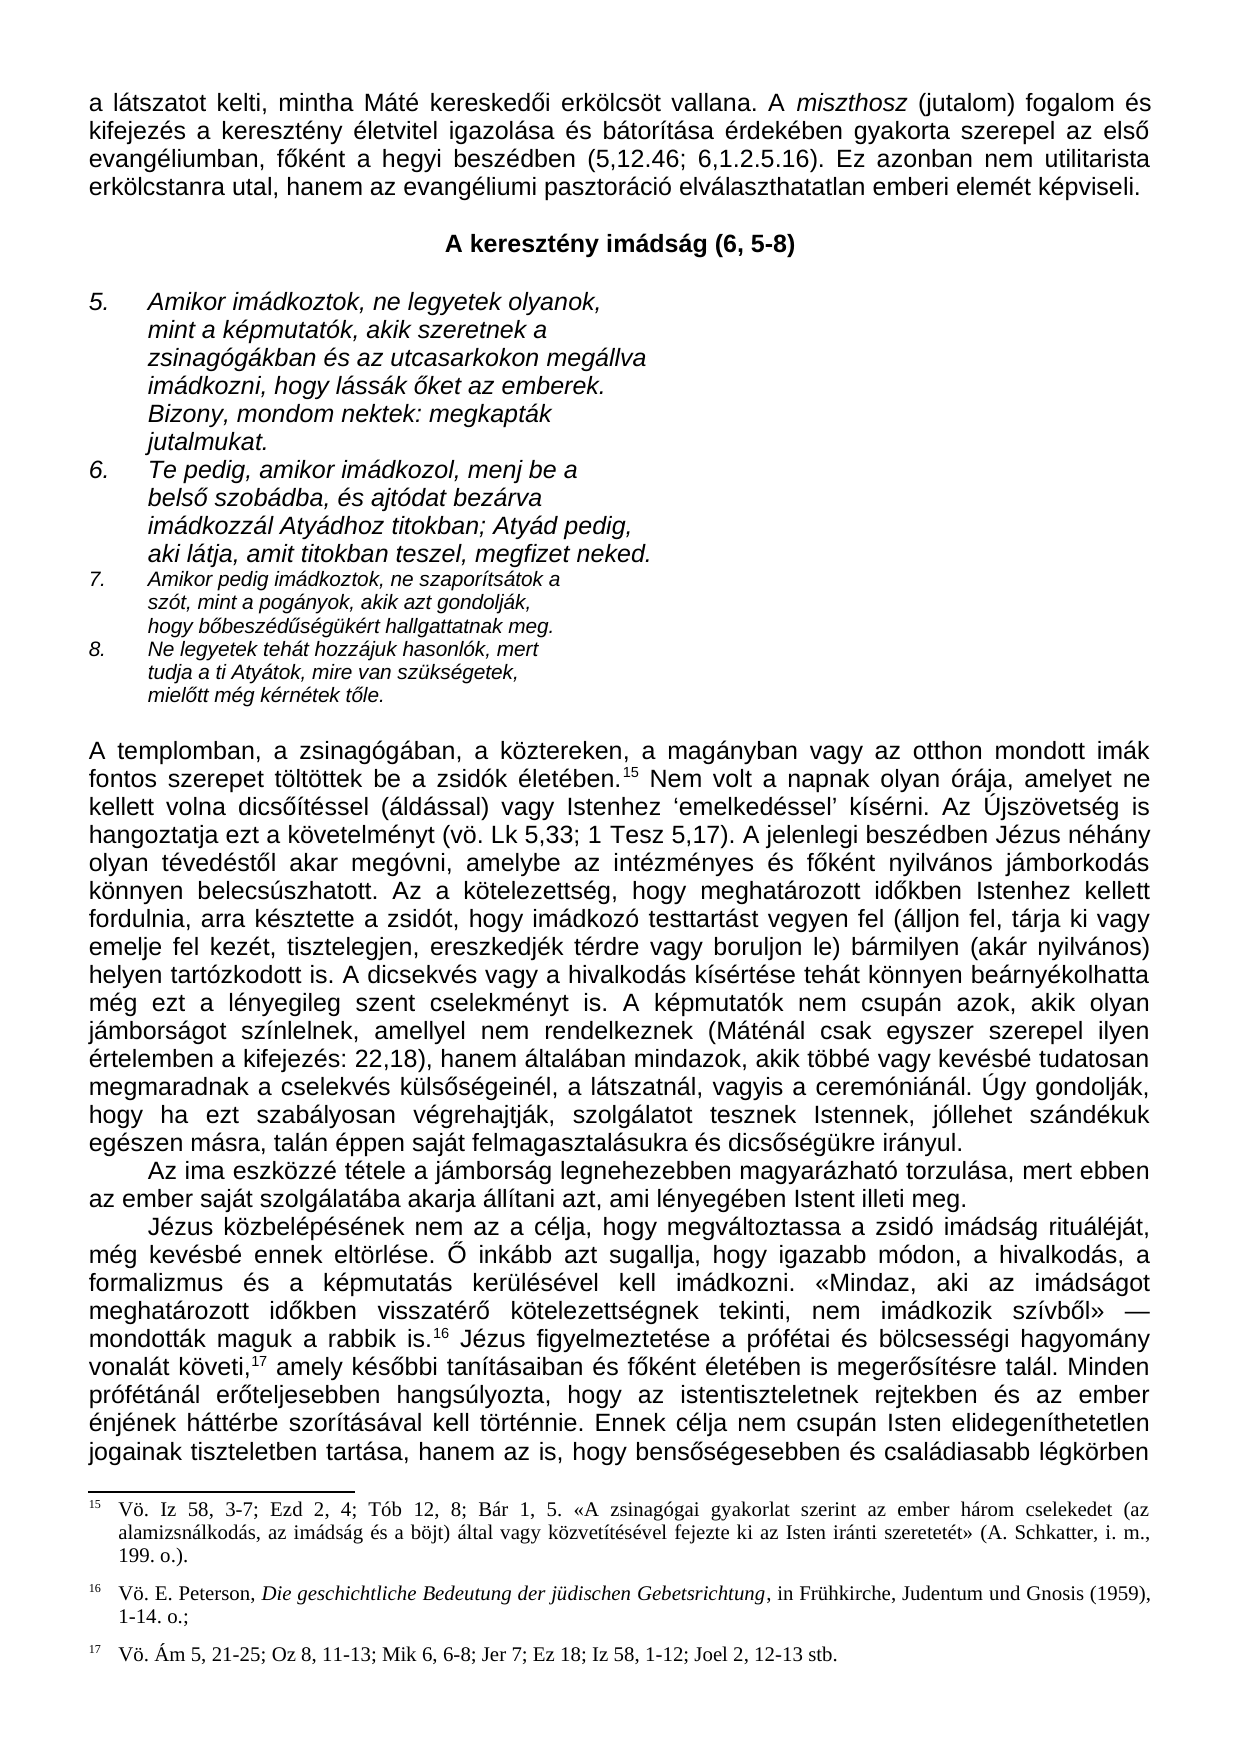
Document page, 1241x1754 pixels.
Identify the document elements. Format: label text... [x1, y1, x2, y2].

text a látszatot kelti, mintha Máté kereskedői erkölcsöt vallana. A miszthosz (jutalom) fogalom és kifejezés a keresztény életvitel igazolása és bátorítása érdekében gyakorta szerepel az első evangéliumban, főként a hegyi beszédben (5,12.46; 6,1.2.5.16). Ez azonban nem utilitarista erkölcstanra utal, hanem az evangéliumi pasztoráció elválaszthatatlan emberi elemét képviseli. [88, 88, 1152, 201]
text 8. Ne legyetek tehát hozzájuk hasonlók, mert tudja a ti Atyátok, mire van szükségetek, mielőtt még kérnétek tőle. [88, 637, 1152, 707]
text Vö. Ám 5, 21-25; Oz 8, 11-13; Mik 6, 6-8; Jer 7; Ez 18; Iz 58, 1-12; Joel 2, 12-13 stb. [88, 1642, 1152, 1665]
text Vö. E. Peterson, Die geschichtliche Bedeutung der jüdischen Gebetsrichtung, in Frühkirche, Judentum und Gnosis (1959), 1-14. o.; [88, 1582, 1152, 1628]
text 7. Amikor pedig imádkoztok, ne szaporítsátok a szót, mint a pogányok, akik azt gondolják, hogy bőbeszédűségükért hallgattatnak meg. [88, 568, 1152, 637]
text 6. Te pedig, amikor imádkozol, menj be a belső szobádba, és ajtódat bezárva imádkozzál Atyádhoz titokban; Atyád pedig, aki látja, amit titokban teszel, megfizet neked. [88, 456, 1152, 568]
text Vö. Iz 58, 3-7; Ezd 2, 4; Tób 12, 8; Bár 1, 5. «A zsinagógai gyakorlat szerint az ember három cselekedet (az alamizsnálkodás, az imádság és a böjt) által vagy közvetítésével fejezte ki az Isten iránti szeretetét» (A. Schkatter, i. m., 199. o.). [88, 1498, 1152, 1567]
text 5. Amikor imádkoztok, ne legyetek olyanok, mint a képmutatók, akik szeretnek a zsinagógákban és az utcasarkokon megállva imádkozni, hogy lássák őket az emberek. Bizony, mondom nektek: megkapták jutalmukat. [88, 288, 1152, 456]
text A templomban, a zsinagógában, a köztereken, a magányban vagy az otthon mondott imák fontos szerepet töltöttek be a zsidók életében. Nem volt a napnak olyan órája, amelyet ne kellett volna dicsőítéssel (áldással) vagy Istenhez ‘emelkedéssel’ kísérni. Az Újszövetség is hangoztatja ezt a követelményt (vö. Lk 5,33; 1 Tesz 5,17). A jelenlegi beszédben Jézus néhány olyan tévedéstől akar megóvni, amelybe az intézményes és főként nyilvános jámborkodás könnyen belecsúszhatott. Az a kötelezettség, hogy meghatározott időkben Istenhez kellett fordulnia, arra késztette a zsidót, hogy imádkozó testtartást vegyen fel (álljon fel, tárja ki vagy emelje fel kezét, tisztelegjen, ereszkedjék térdre vagy boruljon le) bármilyen (akár nyilvános) helyen tartózkodott is. A dicsekvés vagy a hivalkodás kísértése tehát könnyen beárnyékolhatta még ezt a lényegileg szent cselekményt is. A képmutatók nem csupán azok, akik olyan jámborságot színlelnek, amellyel nem rendelkeznek (Máténál csak egyszer szerepel ilyen értelemben a kifejezés: 22,18), hanem általában mindazok, akik többé vagy kevésbé tudatosan megmaradnak a cselekvés külsőségeinél, a látszatnál, vagyis a ceremóniánál. Úgy gondolják, hogy ha ezt szabályosan végrehajtják, szolgálatot tesznek Istennek, jóllehet szándékuk egészen másra, talán éppen saját felmagasztalásukra és dicsőségükre irányul. [88, 737, 1152, 1157]
text Jézus közbelépésének nem az a célja, hogy megváltoztassa a zsidó imádság rituáléját, még kevésbé ennek eltörlése. Ő inkább azt sugallja, hogy igazabb módon, a hivalkodás, a formalizmus és a képmutatás kerülésével kell imádkozni. «Mindaz, aki az imádságot meghatározott időkben visszatérő kötelezettségnek tekinti, nem imádkozik szívből» ― mondották maguk a rabbik is. Jézus figyelmeztetése a prófétai és bölcsességi hagyomány vonalát követi, amely későbbi tanításaiban és főként életében is megerősítésre talál. Minden prófétánál erőteljesebben hangsúlyozta, hogy az istentiszteletnek rejtekben és az ember énjének háttérbe szorításával kell történnie. Ennek célja nem csupán Isten elidegeníthetetlen jogainak tiszteletben tartása, hanem az is, hogy bensőségesebben és családiasabb légkörben [88, 1213, 1152, 1465]
text Az ima eszközzé tétele a jámborság legnehezebben magyarázható torzulása, mert ebben az ember saját szolgálatába akarja állítani azt, ami lényegében Istent illeti meg. [88, 1157, 1152, 1213]
text A keresztény imádság (6, 5-8) [88, 230, 1152, 258]
